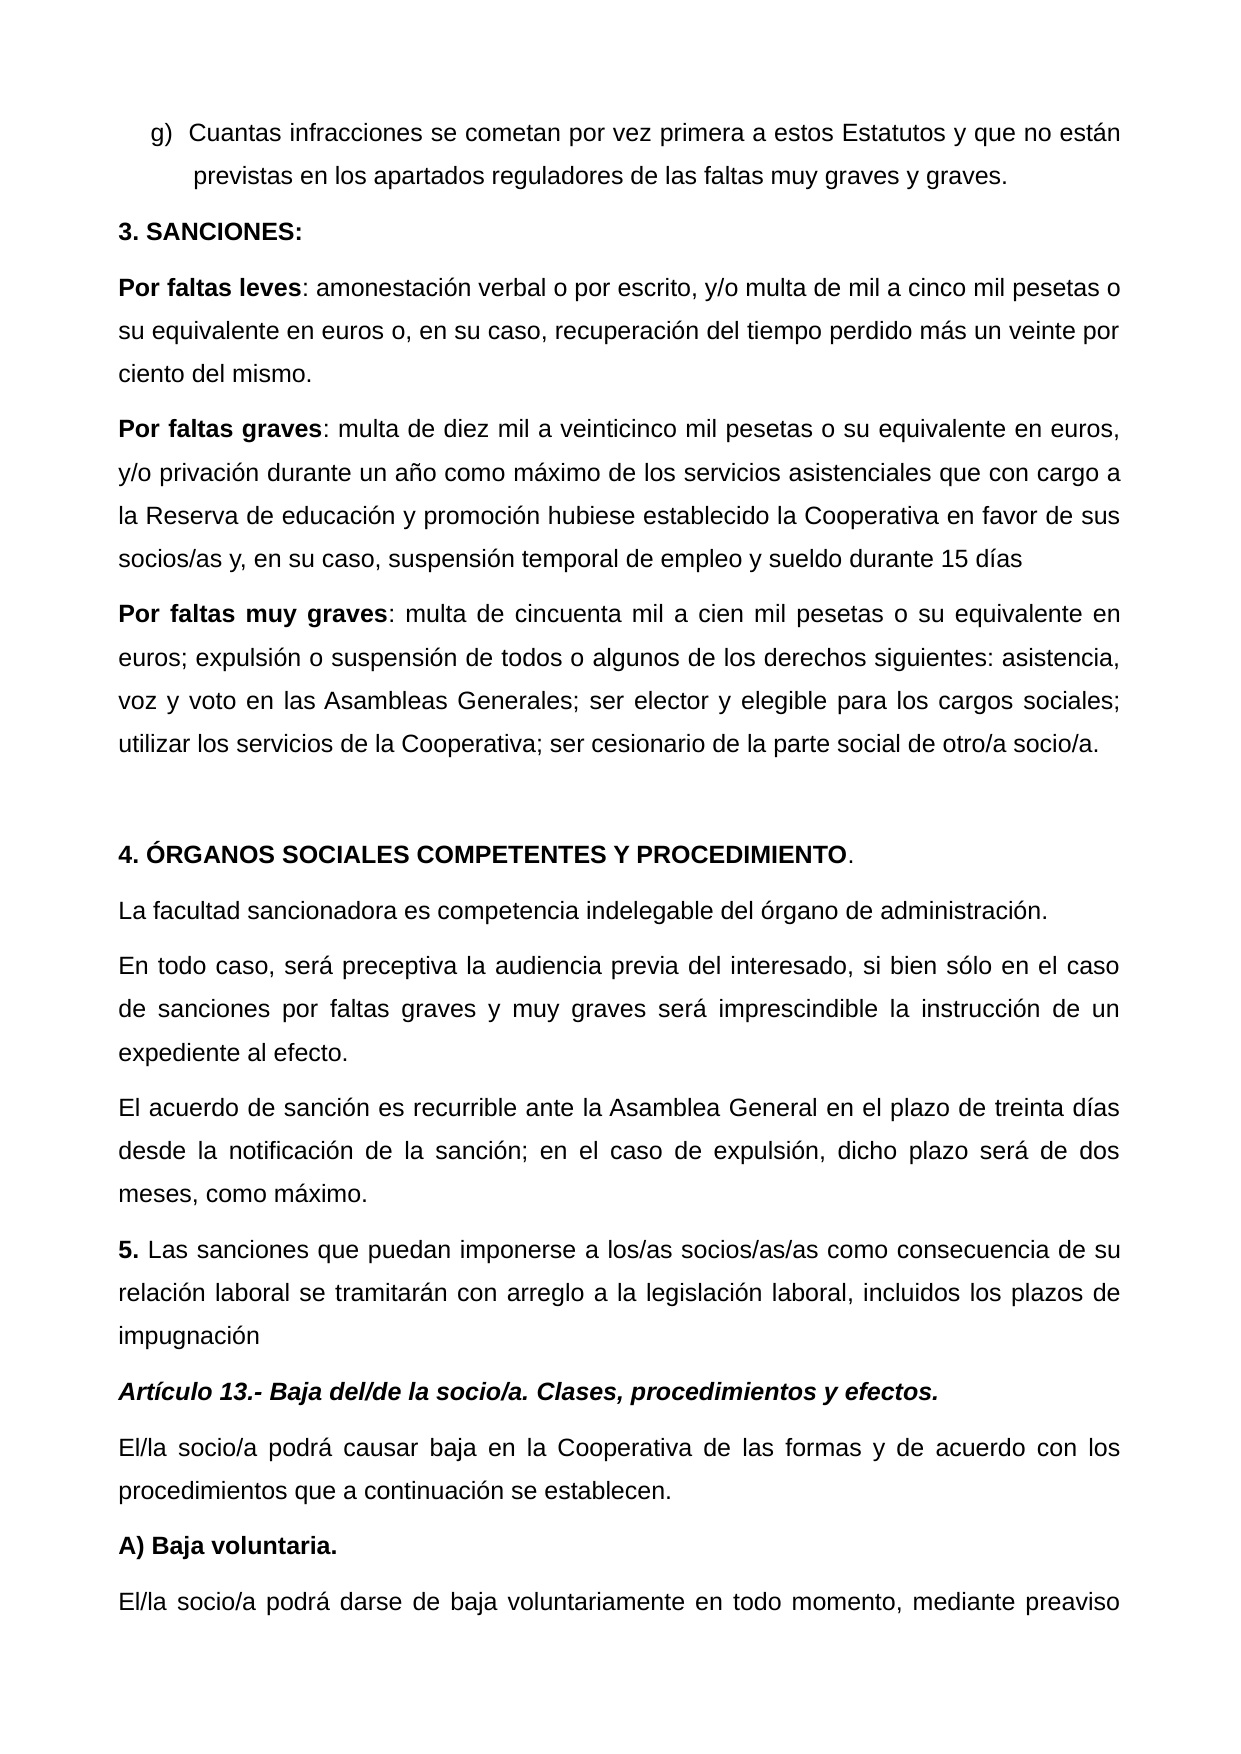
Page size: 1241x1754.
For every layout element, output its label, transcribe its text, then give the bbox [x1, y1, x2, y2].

text El/la socio/a podrá causar baja en la Cooperativa de las formas y de acuerdo con los procedimientos que a continuación se establecen. [118, 1432, 1122, 1504]
text 3. SANCIONES: [118, 217, 1122, 246]
text Por faltas graves: multa de diez mil a veinticinco mil pesetas o su equivalente en euros, y/o privación durante un año como máximo de los servicios asistenciales que con cargo a la Reserva de educación y promoción hubiese establecido la Cooperativa en favor de sus socios/as y, en su caso, suspensión temporal de empleo y sueldo durante 15 días [118, 414, 1122, 572]
text Por faltas leves: amonestación verbal o por escrito, y/o multa de mil a cinco mil pesetas o su equivalente en euros o, en su caso, recuperación del tiempo perdido más un veinte por ciento del mismo. [118, 272, 1122, 387]
text 5. Las sanciones que puedan imponerse a los/as socios/as/as como consecuencia de su relación laboral se tramitarán con arreglo a la legislación laboral, incluidos los plazos de impugnación [118, 1235, 1122, 1350]
text La facultad sancionadora es competencia indelegable del órgano de administración. [118, 896, 1122, 924]
text En todo caso, será preceptiva la audiencia previa del interesado, si bien sólo en el caso de sanciones por faltas graves y muy graves será imprescindible la instrucción de un expediente al efecto. [118, 951, 1122, 1066]
text g) Cuantas infracciones se cometan por vez primera a estos Estatutos y que no están previstas en los apartados reguladores de las faltas muy graves y graves. [150, 118, 1122, 190]
text 4. ÓRGANOS SOCIALES COMPETENTES Y PROCEDIMIENTO. [118, 840, 1122, 869]
text El/la socio/a podrá darse de baja voluntariamente en todo momento, mediante preaviso [118, 1587, 1122, 1616]
text El acuerdo de sanción es recurrible ante la Asamblea General en el plazo de treinta días desde la notificación de la sanción; en el caso de expulsión, dicho plazo será de dos meses, como máximo. [118, 1093, 1122, 1208]
text Por faltas muy graves: multa de cincuenta mil a cien mil pesetas o su equivalente en euros; expulsión o suspensión de todos o algunos de los derechos siguientes: asistencia, voz y voto en las Asambleas Generales; ser elector y elegible para los cargos sociales; utilizar los servicios de la Cooperativa; ser cesionario de la parte social de otro/a socio/a. [118, 599, 1122, 757]
text Artículo 13.- Baja del/de la socio/a. Clases, procedimientos y efectos. [118, 1377, 1122, 1406]
text A) Baja voluntaria. [118, 1531, 1122, 1560]
